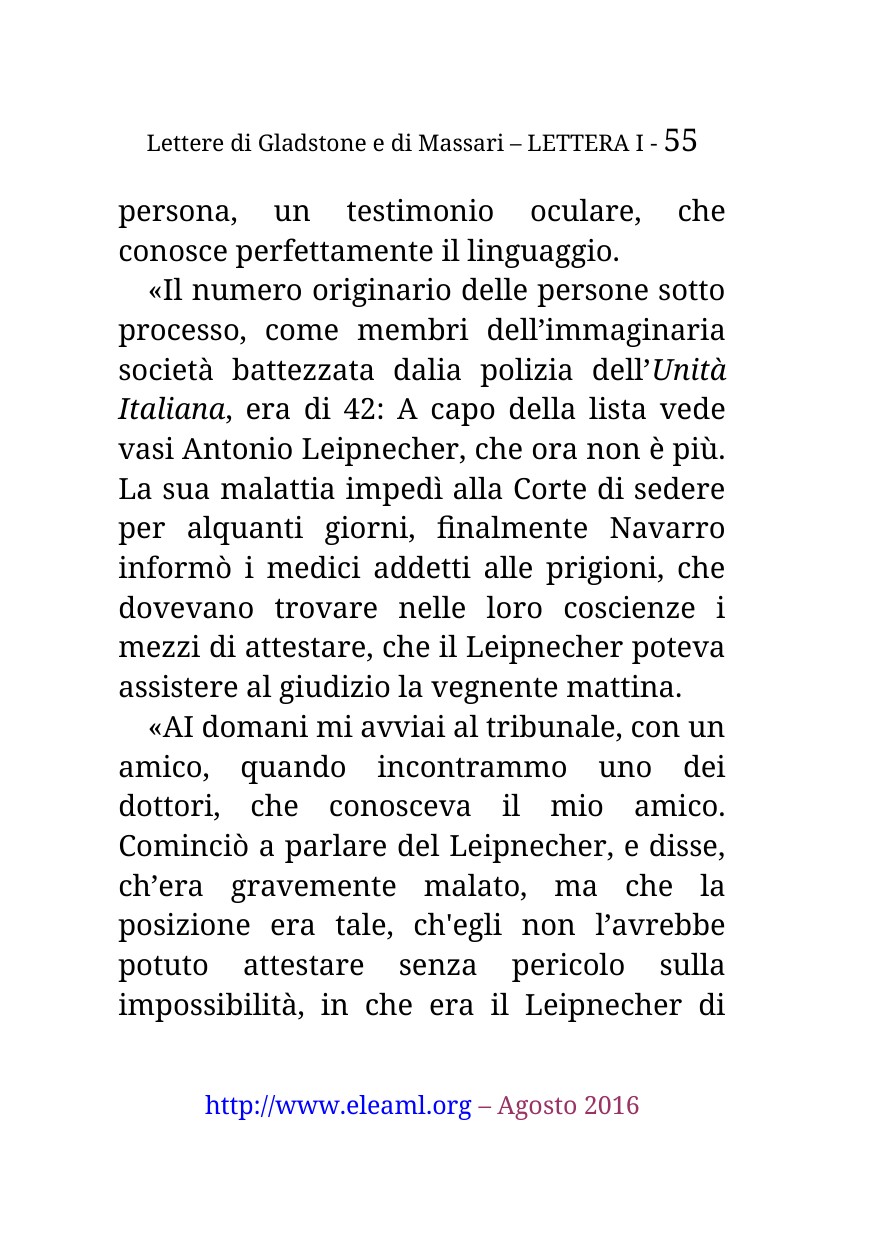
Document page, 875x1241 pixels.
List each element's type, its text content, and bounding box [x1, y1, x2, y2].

text «AI domani mi avviai al tribunale, con un amico, quando incontrammo uno dei dottori, che conosceva il mio amico. Cominciò a parlare del Leipnecher, e disse, ch’era gravemente malato, ma che la posizione era tale, ch'egli non l’avrebbe potuto attestare senza pericolo sulla impossibilità, in che era il Leipnecher di [118, 706, 726, 1024]
text persona, un testimonio oculare, che conosce perfettamente il linguaggio. [118, 190, 726, 269]
text «Il numero originario delle persone sotto processo, come membri dell’immaginaria società battezzata dalia polizia dell’Unità Italiana, era di 42: A capo della lista vede vasi Antonio Leipnecher, che ora non è più. La sua malattia impedì alla Corte di sedere per alquanti giorni, finalmente Navarro informò i medici addetti alle prigioni, che dovevano trovare nelle loro coscienze i mezzi di attestare, che il Leipnecher poteva assistere al giudizio la vegnente mattina. [118, 269, 726, 706]
